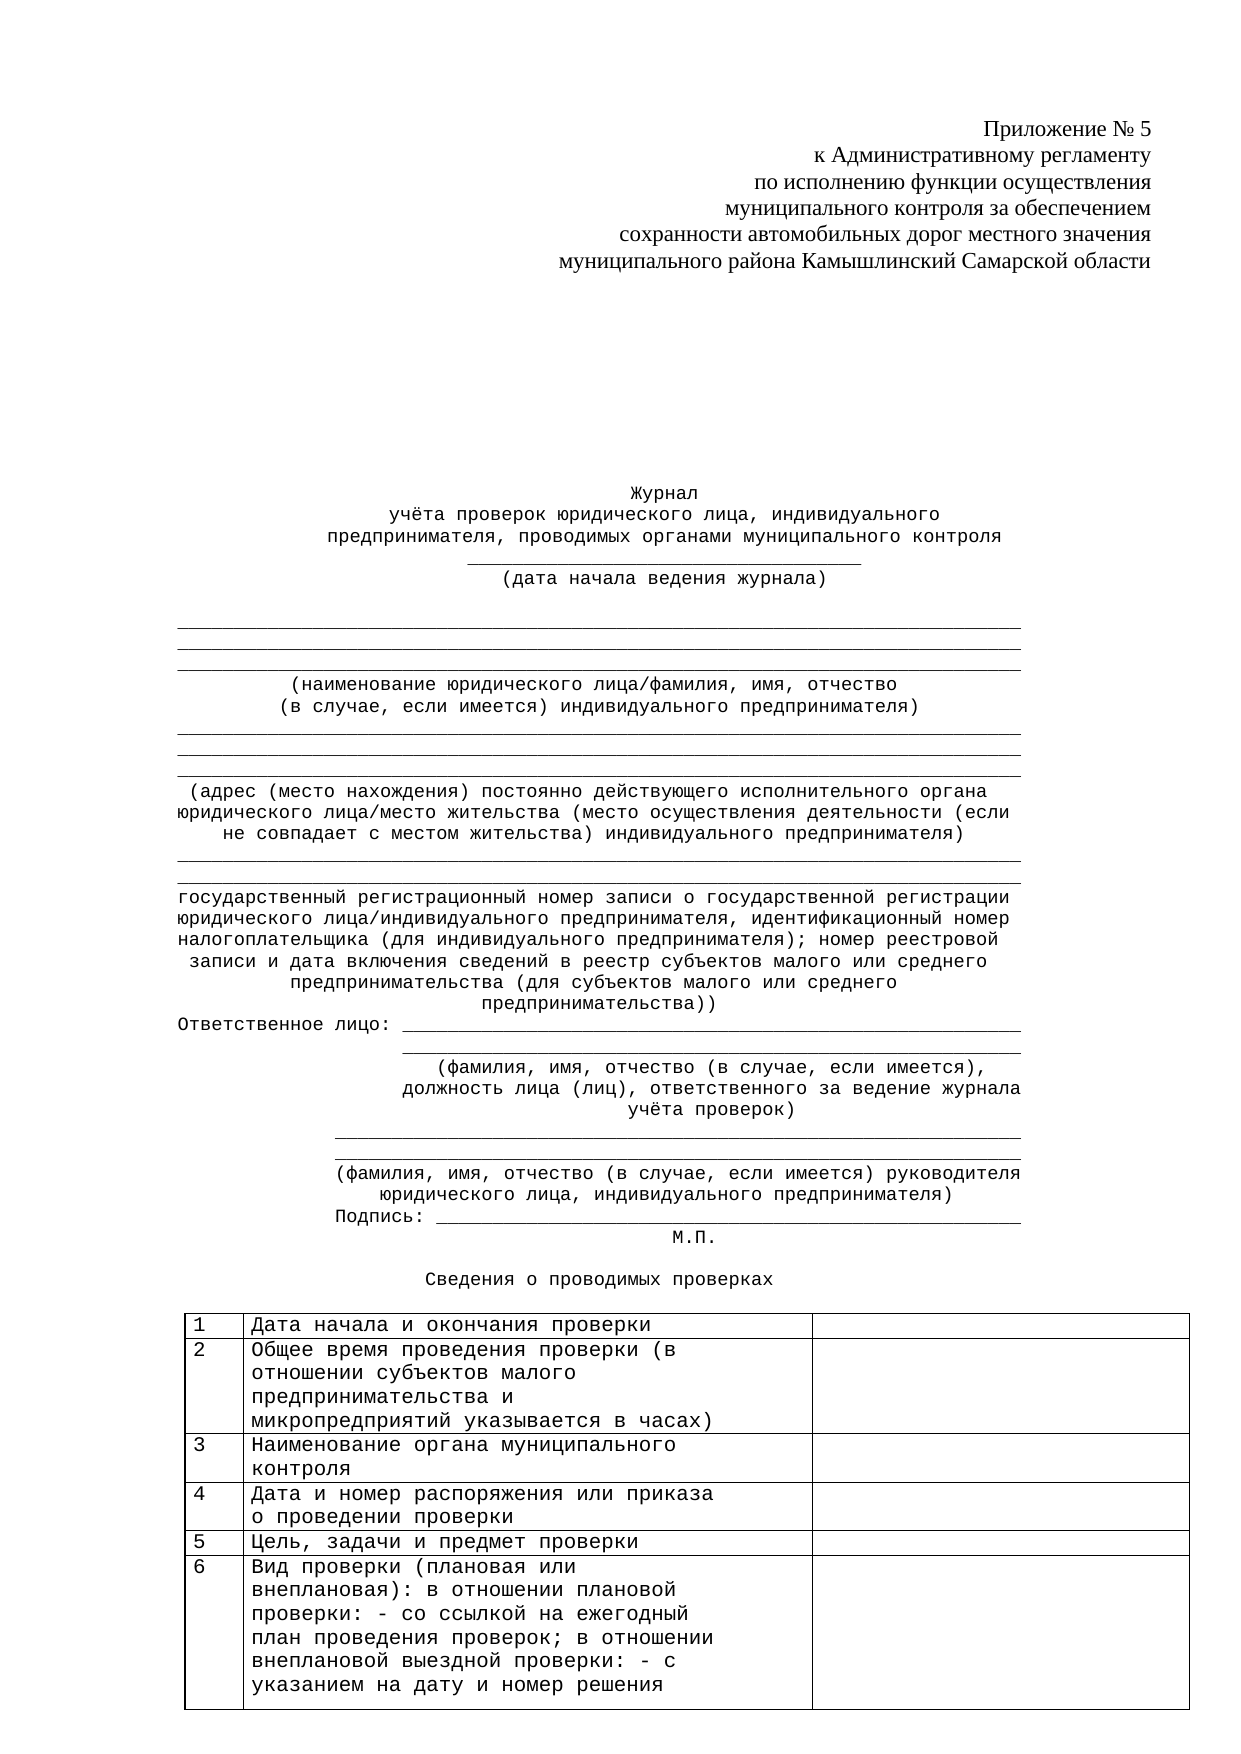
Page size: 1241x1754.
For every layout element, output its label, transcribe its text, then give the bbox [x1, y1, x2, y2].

text государственный регистрационный номер записи о государственной регистрации [177, 888, 1152, 909]
text (адрес (место нахождения) постоянно действующего исполнительного органа [177, 781, 1152, 803]
text налогоплательщика (для индивидуального предпринимателя); номер реестровой [177, 930, 1152, 951]
table_cell [813, 1483, 1189, 1530]
text _____________________________________________________________ [177, 1143, 1152, 1164]
text юридического лица/место жительства (место осуществления деятельности (если [177, 803, 1152, 824]
text _______________________________________________________ [177, 1036, 1152, 1058]
table_cell 2 [186, 1339, 243, 1433]
text Приложение № 5 [177, 115, 1152, 141]
table_cell Общее время проведения проверки (в отношении субъектов малого предпринимательства и микропредприятий указывается в часах) [244, 1339, 812, 1433]
text юридического лица/индивидуального предпринимателя, идентификационный номер [177, 909, 1152, 930]
text Подпись: ____________________________________________________ [177, 1206, 1152, 1228]
text предпринимателя, проводимых органами муниципального контроля [177, 526, 1152, 548]
text (в случае, если имеется) индивидуального предпринимателя) [177, 696, 1152, 718]
text должность лица (лиц), ответственного за ведение журнала [177, 1079, 1152, 1100]
text ___________________________________________________________________________ [177, 611, 1152, 633]
text ___________________________________________________________________________ [177, 633, 1152, 654]
table_cell [813, 1339, 1189, 1433]
text (фамилия, имя, отчество (в случае, если имеется) руководителя [177, 1164, 1152, 1185]
table_cell [813, 1434, 1189, 1482]
table_header 1 [186, 1314, 243, 1338]
text предпринимательства)) [177, 994, 1152, 1015]
text Журнал [177, 484, 1152, 505]
text записи и дата включения сведений в реестр субъектов малого или среднего [177, 951, 1152, 973]
text ___________________________________________________________________________ [177, 718, 1152, 739]
text Ответственное лицо: _______________________________________________________ [177, 1015, 1152, 1036]
table_cell [813, 1531, 1189, 1555]
table_cell Цель, задачи и предмет проверки [244, 1531, 812, 1555]
table_cell Вид проверки (плановая или внеплановая): в отношении плановой проверки: - со ссылкой на ежегодный план проведения проверок; в отношении внеплановой выездной проверки: - с указанием на дату и номер решения [244, 1556, 812, 1708]
table_cell 6 [186, 1556, 243, 1708]
text ___________________________________________________________________________ [177, 760, 1152, 781]
table_cell 4 [186, 1483, 243, 1530]
text учёта проверок) [177, 1100, 1152, 1121]
table_cell [813, 1556, 1189, 1708]
text муниципального района Камышлинский Самарской области [177, 247, 1152, 273]
table_cell Наименование органа муниципального контроля [244, 1434, 812, 1482]
text муниципального контроля за обеспечением [177, 194, 1152, 220]
text юридического лица, индивидуального предпринимателя) [177, 1185, 1152, 1206]
table_header [813, 1314, 1189, 1338]
text не совпадает с местом жительства) индивидуального предпринимателя) [177, 824, 1152, 845]
text по исполнению функции осуществления [177, 168, 1152, 194]
table_cell Дата и номер распоряжения или приказа о проведении проверки [244, 1483, 812, 1530]
text (фамилия, имя, отчество (в случае, если имеется), [177, 1058, 1152, 1079]
text сохранности автомобильных дорог местного значения [177, 220, 1152, 247]
text Сведения о проводимых проверках [177, 1270, 1152, 1291]
table_header Дата начала и окончания проверки [244, 1314, 812, 1338]
table_cell 5 [186, 1531, 243, 1555]
text М.П. [177, 1228, 1152, 1249]
text (дата начала ведения журнала) [177, 569, 1152, 590]
text к Административному регламенту [177, 141, 1152, 168]
text (наименование юридического лица/фамилия, имя, отчество [177, 675, 1152, 696]
text ___________________________________________________________________________ [177, 845, 1152, 866]
text учёта проверок юридического лица, индивидуального [177, 505, 1152, 526]
text ___________________________________________________________________________ [177, 654, 1152, 675]
table_cell 3 [186, 1434, 243, 1482]
text _____________________________________________________________ [177, 1121, 1152, 1143]
text предпринимательства (для субъектов малого или среднего [177, 973, 1152, 994]
text ___________________________________________________________________________ [177, 739, 1152, 760]
text ___________________________________________________________________________ [177, 866, 1152, 888]
text ___________________________________ [177, 548, 1152, 569]
